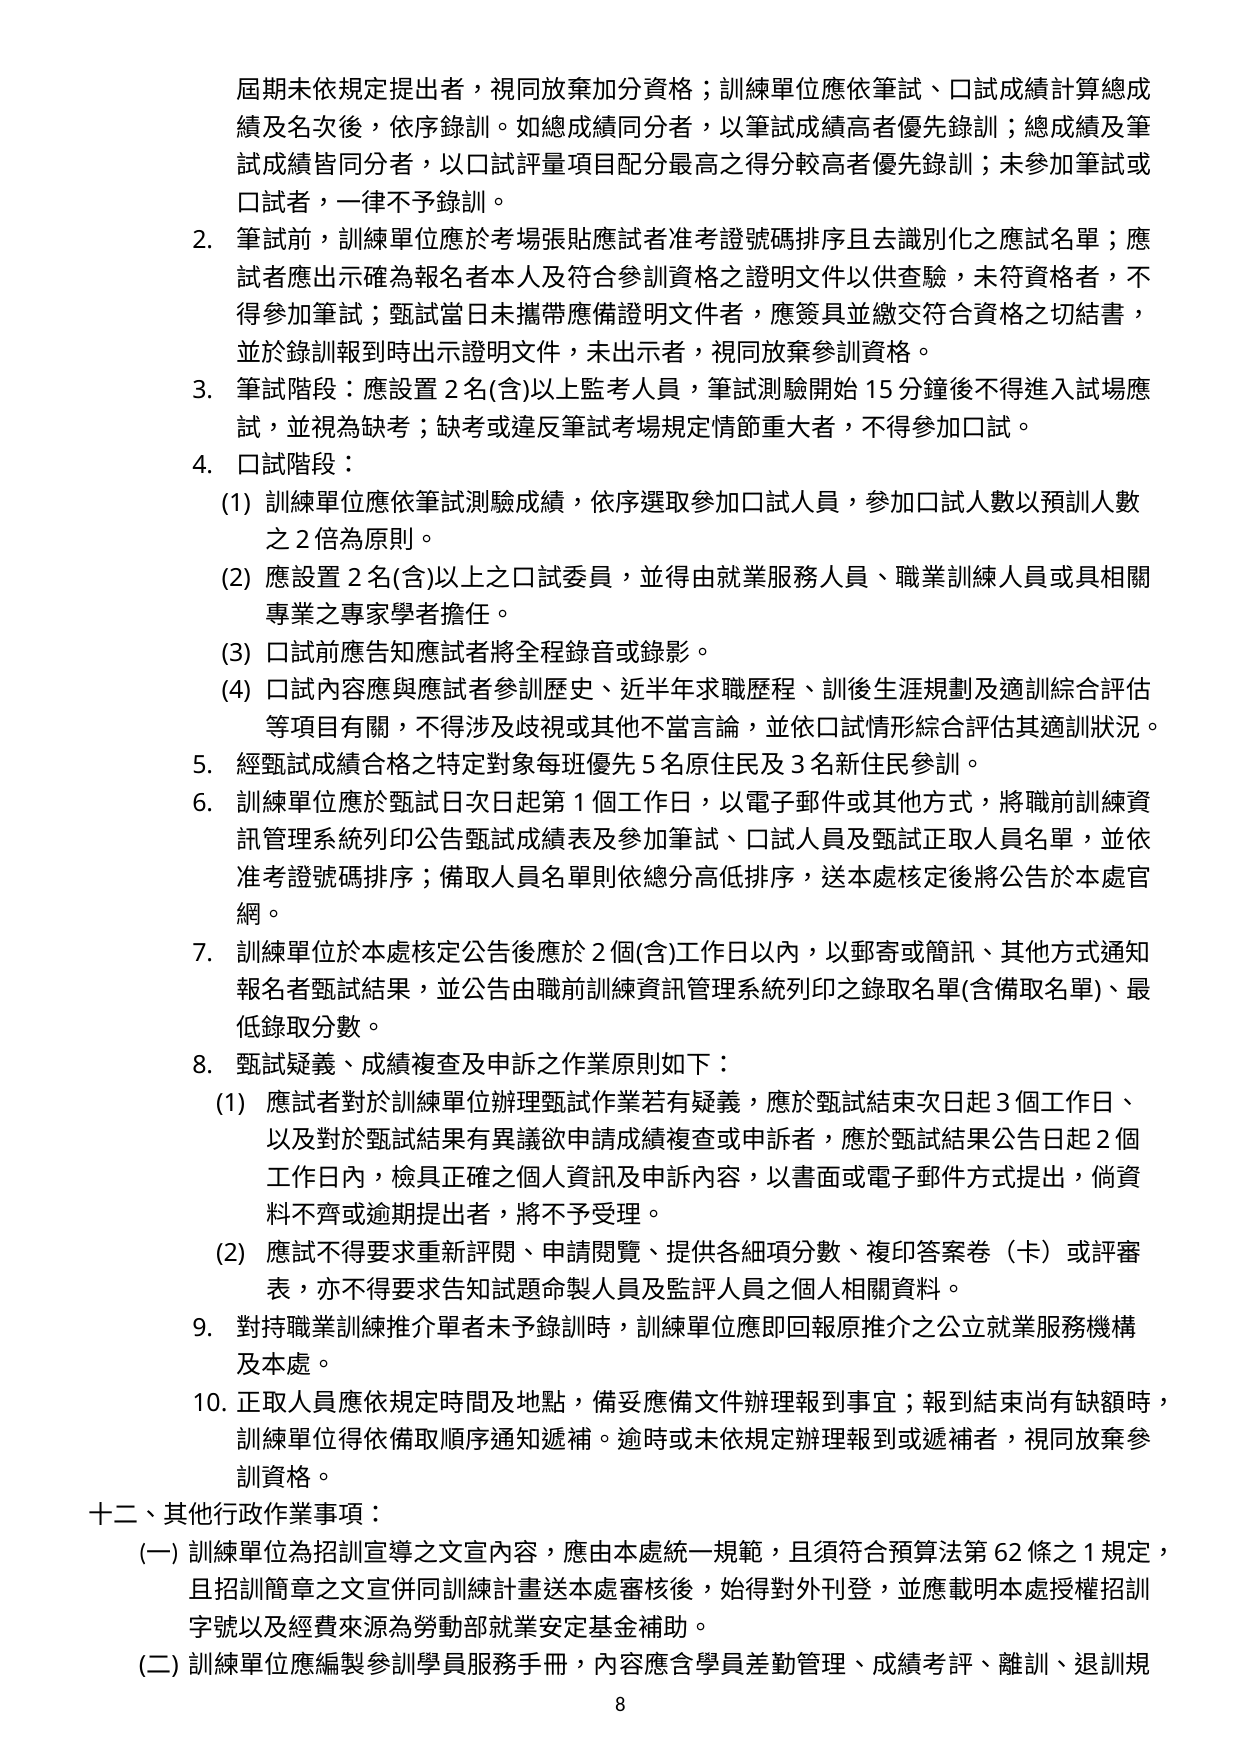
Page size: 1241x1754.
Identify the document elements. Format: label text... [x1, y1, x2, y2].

list 訓練單位應編製參訓學員服務手冊，內容應含學員差勤管理、成績考評、離訓、退訓規 [139, 1644, 1152, 1681]
list 筆試前，訓練單位應於考場張貼應試者准考證號碼排序且去識別化之應試名單；應試者應出示確為報名者本人及符合參訓資格之證明文件以供查驗，未符資格者，不得參加筆試；甄試當日未攜帶應備證明文件者，應簽具並繳交符合資格之切結書，並於錄訓報到時出示證明文件，未出示者，視同放棄參訓資格。 [192, 219, 1152, 369]
list 筆試階段：應設置2名(含)以上監考人員，筆試測驗開始15分鐘後不得進入試場應試，並視為缺考；缺考或違反筆試考場規定情節重大者，不得參加口試。 [192, 369, 1152, 444]
list 對持職業訓練推介單者未予錄訓時，訓練單位應即回報原推介之公立就業服務機構及本處。 [192, 1306, 1152, 1381]
list 口試階段： [192, 444, 1152, 481]
list 正取人員應依規定時間及地點，備妥應備文件辦理報到事宜；報到結束尚有缺額時，訓練單位得依備取順序通知遞補。逾時或未依規定辦理報到或遞補者，視同放棄參訓資格。 [192, 1381, 1152, 1494]
list 應設置2名(含)以上之口試委員，並得由就業服務人員、職業訓練人員或具相關專業之專家學者擔任。 [221, 556, 1152, 631]
list 口試前應告知應試者將全程錄音或錄影。 [221, 631, 1152, 669]
list 訓練單位應依筆試測驗成績，依序選取參加口試人員，參加口試人數以預訓人數之2倍為原則。 [221, 481, 1152, 556]
list 口試內容應與應試者參訓歷史、近半年求職歷程、訓後生涯規劃及適訓綜合評估等項目有關，不得涉及歧視或其他不當言論，並依口試情形綜合評估其適訓狀況。 [221, 669, 1152, 744]
list 甄試疑義、成績複查及申訴之作業原則如下： [192, 1044, 1152, 1081]
text 十二、其他行政作業事項： [89, 1494, 1152, 1531]
list 屆期未依規定提出者，視同放棄加分資格；訓練單位應依筆試、口試成績計算總成績及名次後，依序錄訓。如總成績同分者，以筆試成績高者優先錄訓；總成績及筆試成績皆同分者，以口試評量項目配分最高之得分較高者優先錄訓；未參加筆試或口試者，一律不予錄訓。 [192, 69, 1152, 219]
list 訓練單位於本處核定公告後應於2個(含)工作日以內，以郵寄或簡訊、其他方式通知報名者甄試結果，並公告由職前訓練資訊管理系統列印之錄取名單(含備取名單)、最低錄取分數。 [192, 931, 1152, 1044]
list 訓練單位為招訓宣導之文宣內容，應由本處統一規範，且須符合預算法第62條之1規定，且招訓簡章之文宣併同訓練計畫送本處審核後，始得對外刊登，並應載明本處授權招訓字號以及經費來源為勞動部就業安定基金補助。 [139, 1531, 1152, 1644]
list 應試不得要求重新評閱、申請閱覽、提供各細項分數、複印答案卷（卡）或評審表，亦不得要求告知試題命製人員及監評人員之個人相關資料。 [216, 1231, 1152, 1306]
list 應試者對於訓練單位辦理甄試作業若有疑義，應於甄試結束次日起3個工作日、以及對於甄試結果有異議欲申請成績複查或申訴者，應於甄試結果公告日起2個工作日內，檢具正確之個人資訊及申訴內容，以書面或電子郵件方式提出，倘資料不齊或逾期提出者，將不予受理。 [216, 1081, 1152, 1231]
list 經甄試成績合格之特定對象每班優先5名原住民及3名新住民參訓。 [192, 744, 1152, 781]
list 訓練單位應於甄試日次日起第1個工作日，以電子郵件或其他方式，將職前訓練資訊管理系統列印公告甄試成績表及參加筆試、口試人員及甄試正取人員名單，並依准考證號碼排序；備取人員名單則依總分高低排序，送本處核定後將公告於本處官網。 [192, 781, 1152, 931]
